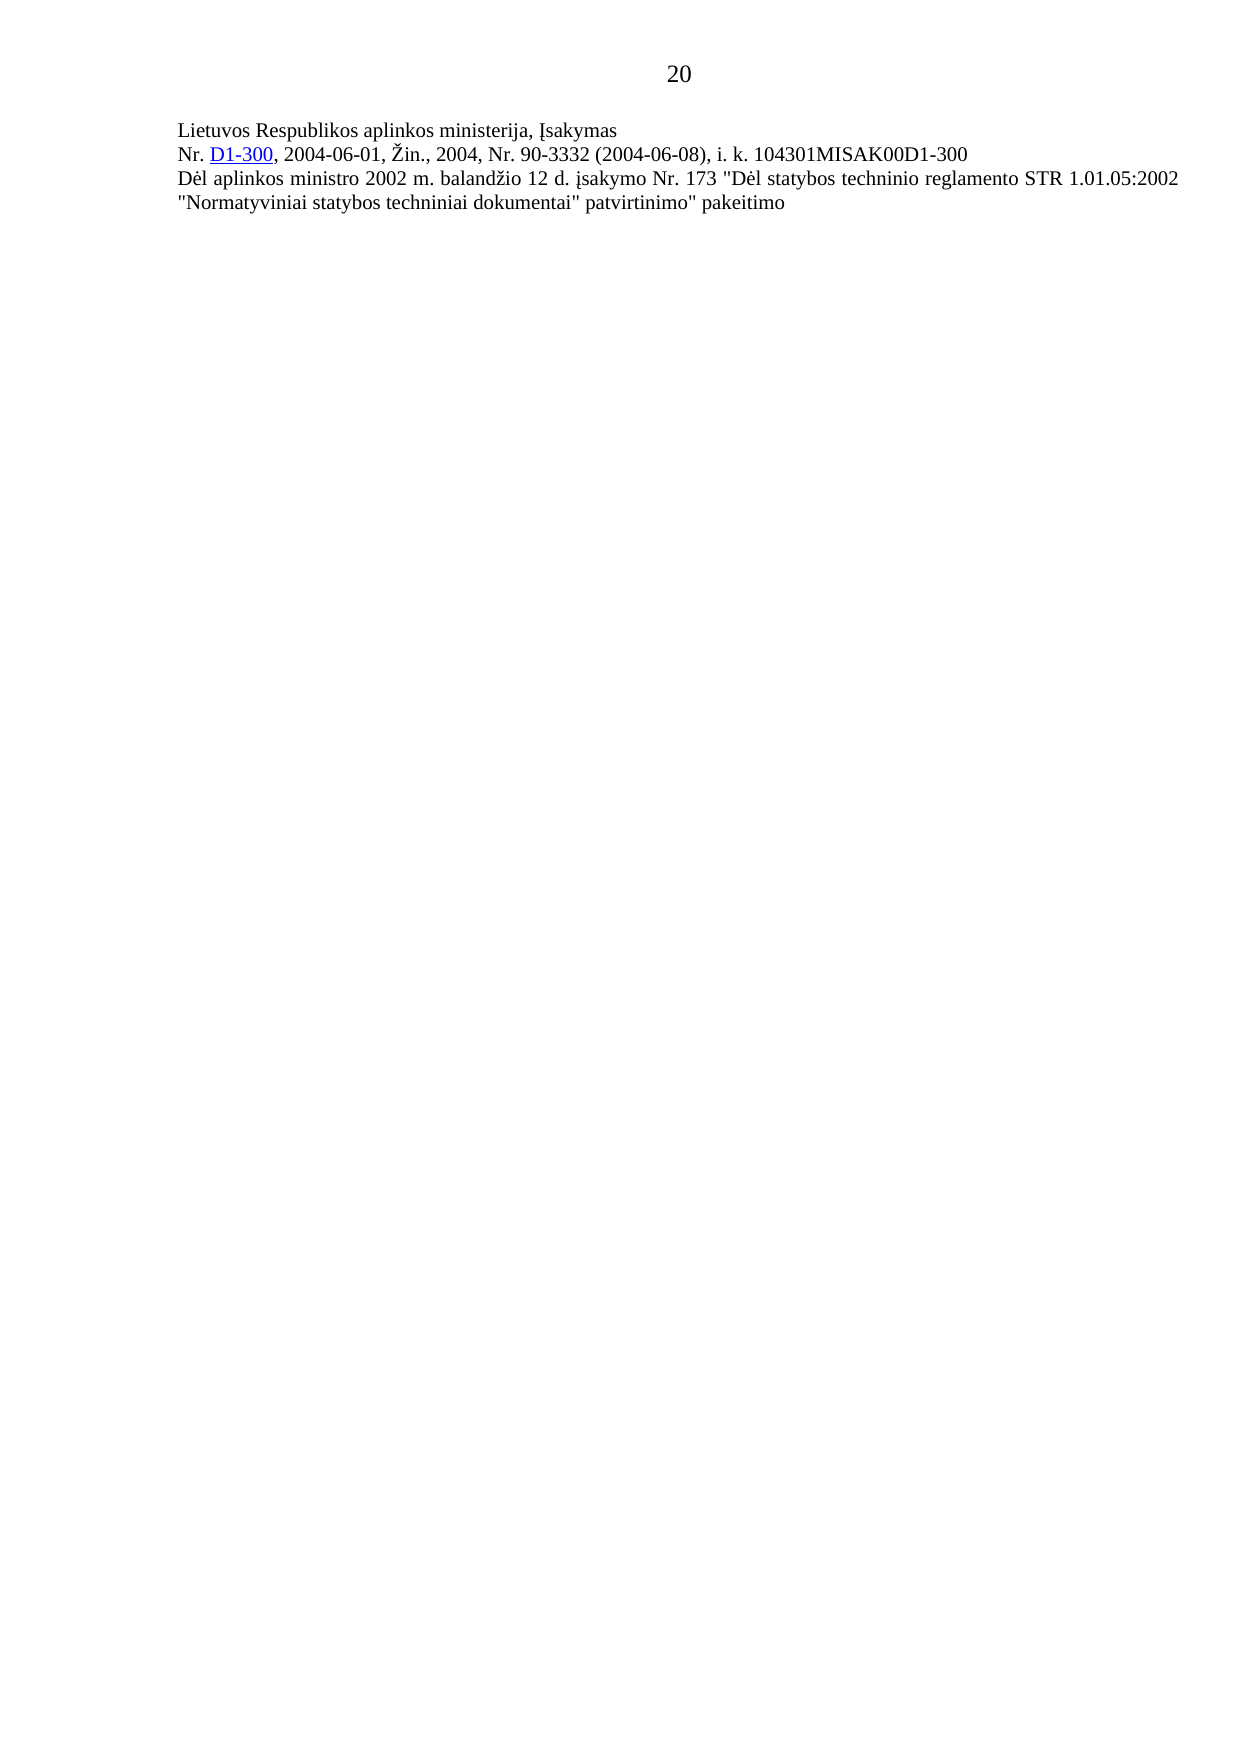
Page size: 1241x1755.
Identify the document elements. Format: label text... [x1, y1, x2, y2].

text Lietuvos Respublikos aplinkos ministerija, Įsakymas [177, 118, 1181, 142]
text Nr. D1-300, 2004-06-01, Žin., 2004, Nr. 90-3332 (2004-06-08), i. k. 104301MISAK00D1-300 [177, 142, 1181, 166]
text Dėl aplinkos ministro 2002 m. balandžio 12 d. įsakymo Nr. 173 "Dėl statybos techninio reglamento STR 1.01.05:2002 "Normatyviniai statybos techniniai dokumentai" patvirtinimo" pakeitimo [177, 166, 1181, 214]
